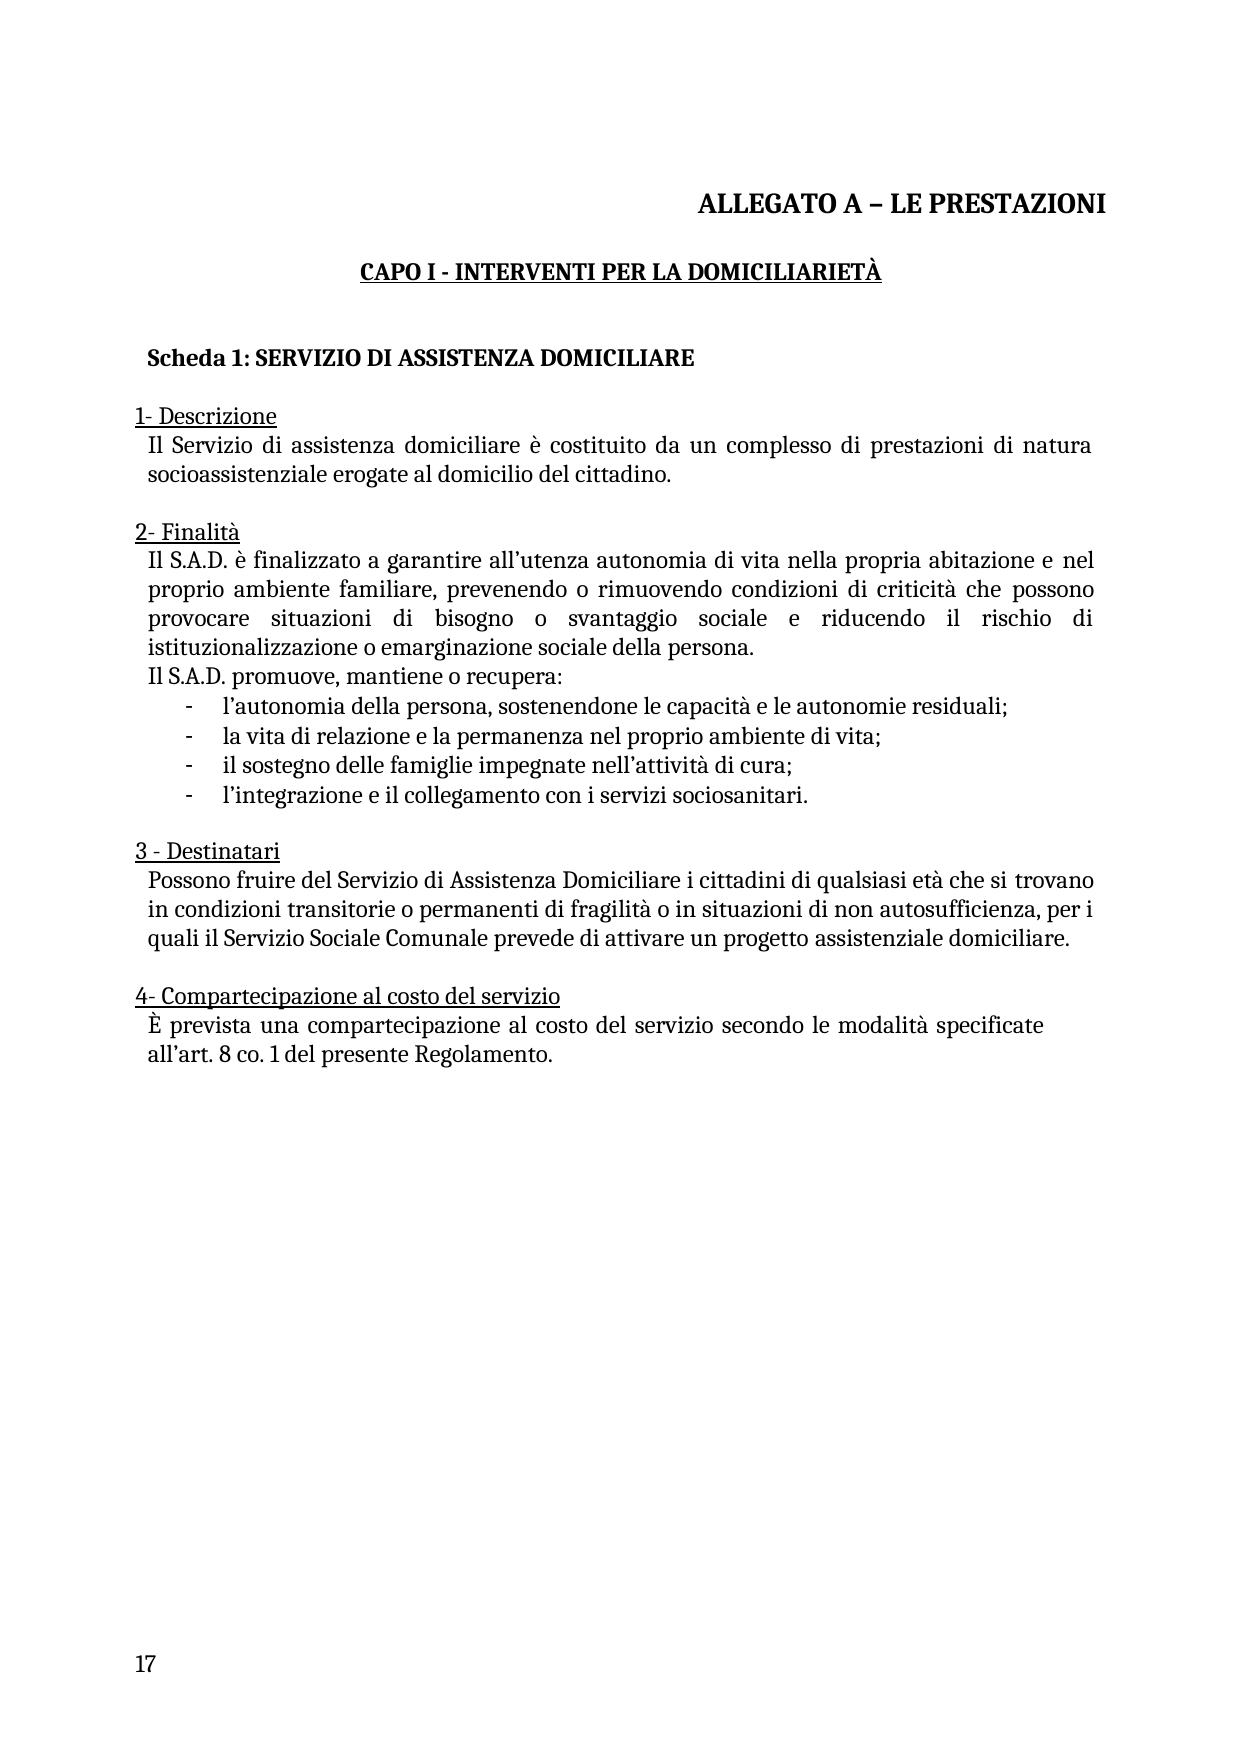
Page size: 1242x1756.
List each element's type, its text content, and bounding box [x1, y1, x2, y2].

text Il S.A.D. è finalizzato a garantire all’utenza autonomia di vita nella propria abitazione e nel proprio ambiente familiare, prevenendo o rimuovendo condizioni di criticità che possono provocare situazioni di bisogno o svantaggio sociale e riducendo il rischio di istituzionalizzazione o emarginazione sociale della persona. [148, 546, 1094, 661]
text 4- Compartecipazione al costo del servizio [135, 981, 1106, 1010]
subtitle CAPO I - INTERVENTI PER LA DOMICILIARIETÀ [199, 257, 1042, 286]
text 1- Descrizione [135, 401, 1106, 431]
text Il S.A.D. promuove, mantiene o recupera: [148, 661, 1106, 691]
text È prevista una compartecipazione al costo del servizio secondo le modalità specificate [148, 1010, 1106, 1039]
list il sostegno delle famiglie impegnate nell’attività di cura; [185, 750, 1106, 779]
list l’autonomia della persona, sostenendone le capacità e le autonomie residuali; [185, 691, 1106, 721]
text all’art. 8 co. 1 del presente Regolamento. [148, 1039, 1106, 1069]
text 3 - Destinatari [135, 837, 1106, 866]
list la vita di relazione e la permanenza nel proprio ambiente di vita; [185, 721, 1106, 750]
list l’integrazione e il collegamento con i servizi sociosanitari. [185, 779, 1106, 809]
text Possono fruire del Servizio di Assistenza Domiciliare i cittadini di qualsiasi età che si trovano in condizioni transitorie o permanenti di fragilità o in situazioni di non autosufficienza, per i quali il Servizio Sociale Comunale prevede di attivare un progetto assistenziale domiciliare. [148, 866, 1094, 952]
text Il Servizio di assistenza domiciliare è costituito da un complesso di prestazioni di natura socioassistenziale erogate al domicilio del cittadino. [148, 431, 1093, 488]
text 2- Finalità [135, 517, 1106, 546]
text ALLEGATO A – LE PRESTAZIONI [137, 187, 1106, 221]
text Scheda 1: SERVIZIO DI ASSISTENZA DOMICILIARE [148, 344, 1106, 373]
